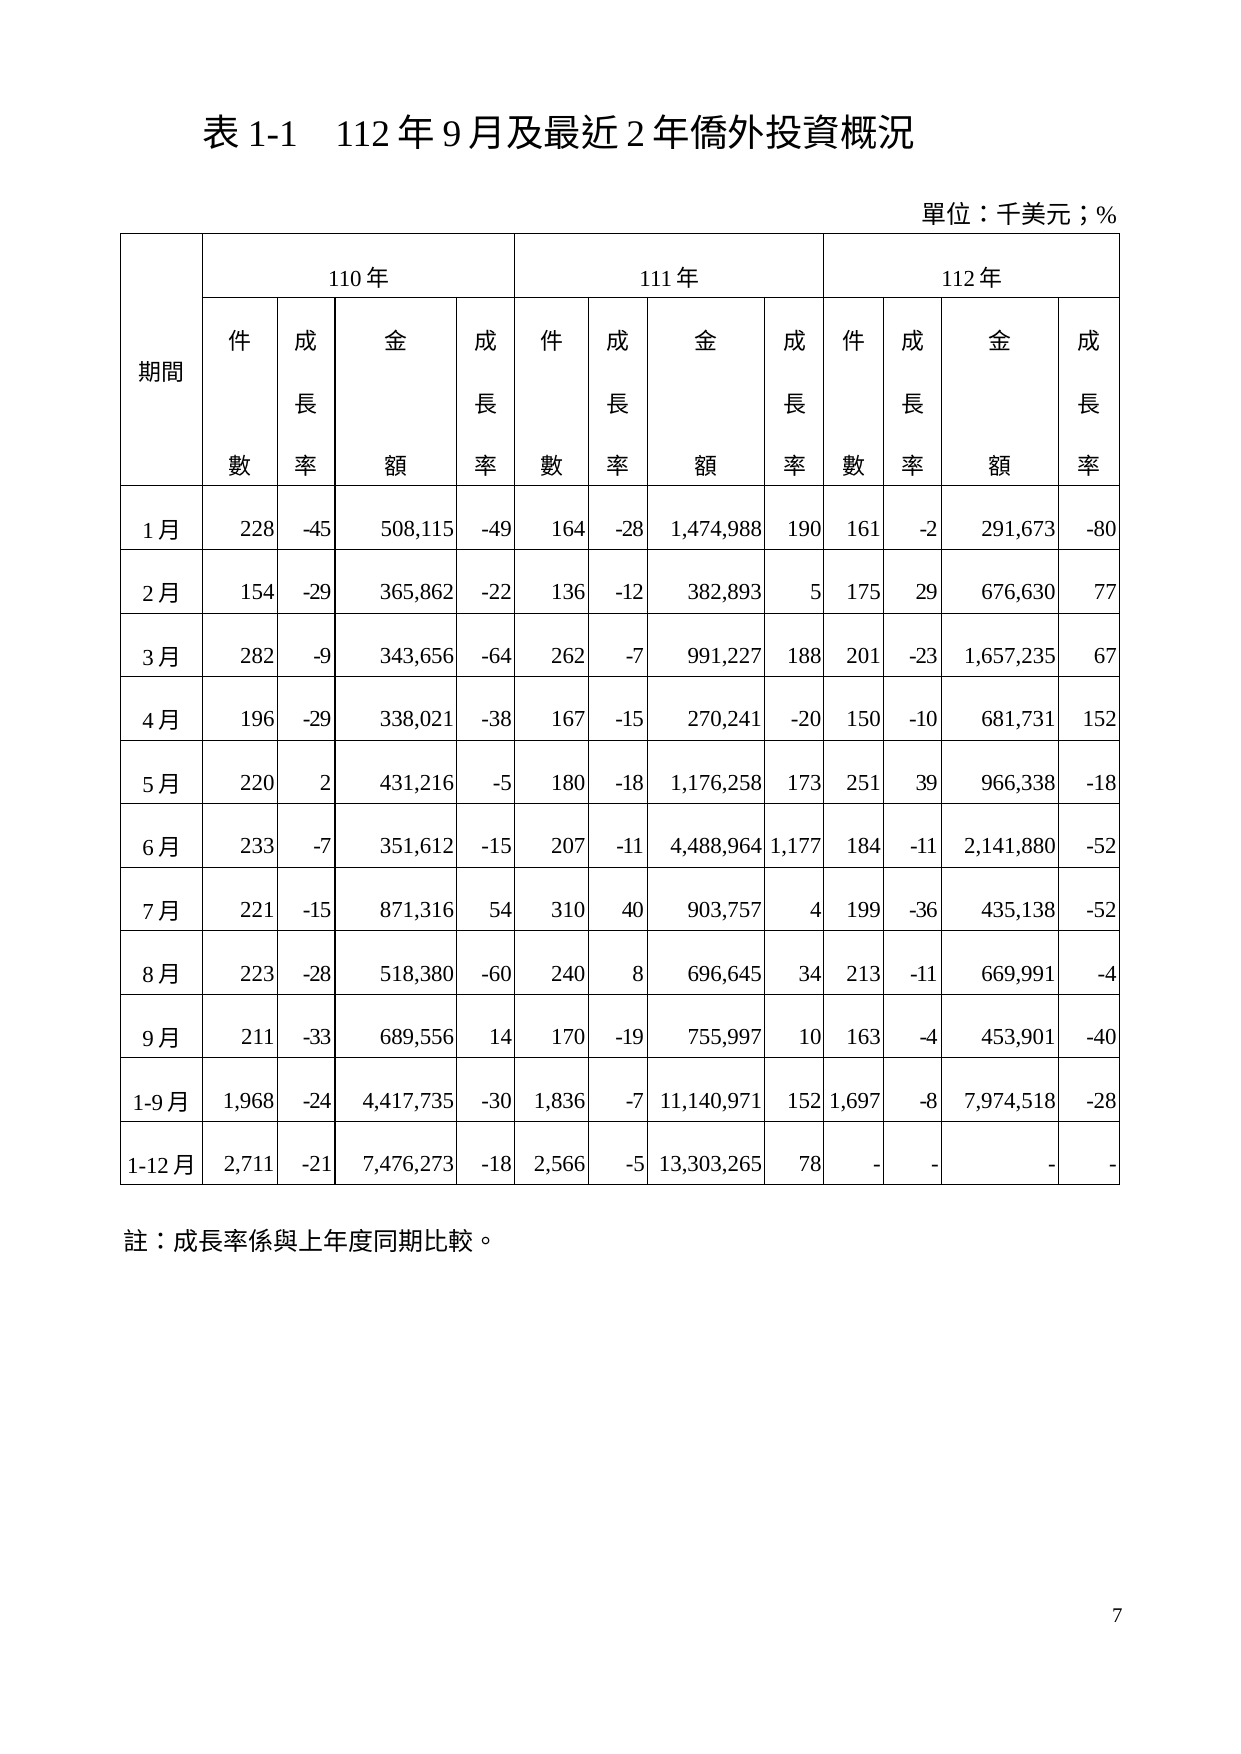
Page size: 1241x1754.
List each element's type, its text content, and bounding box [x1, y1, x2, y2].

table_cell 431,216 [336, 741, 456, 803]
table_cell 184 [824, 804, 883, 867]
table_cell 11,140,971 [648, 1058, 764, 1121]
table_cell 903,757 [648, 868, 764, 930]
table_cell -4 [1059, 931, 1119, 994]
table_cell 164 [515, 486, 588, 549]
table_cell 282 [203, 614, 277, 676]
table_cell -18 [1059, 741, 1119, 803]
table_cell 228 [203, 486, 277, 549]
table_cell -11 [884, 804, 941, 867]
table_cell 291,673 [942, 486, 1058, 549]
table_cell 1,836 [515, 1058, 588, 1121]
table_cell 成 長 率 [884, 298, 941, 485]
table_cell 39 [884, 741, 941, 803]
table_cell 207 [515, 804, 588, 867]
table_cell 成 長 率 [589, 298, 647, 485]
table_cell 成 長 率 [765, 298, 823, 485]
table_cell 1,697 [824, 1058, 883, 1121]
table_cell -64 [457, 614, 514, 676]
table_cell - [824, 1122, 883, 1184]
table_cell 871,316 [336, 868, 456, 930]
table_cell -80 [1059, 486, 1119, 549]
table_cell 154 [203, 550, 277, 612]
table_cell 1,657,235 [942, 614, 1058, 676]
table_cell 676,630 [942, 550, 1058, 612]
table_cell 78 [765, 1122, 823, 1184]
table_cell 696,645 [648, 931, 764, 994]
table_cell -30 [457, 1058, 514, 1121]
table_cell 161 [824, 486, 883, 549]
table_cell 金 額 [942, 298, 1058, 485]
table_cell 件 數 [515, 298, 588, 485]
table_cell 508,115 [336, 486, 456, 549]
table_cell 4,417,735 [336, 1058, 456, 1121]
table_cell -7 [278, 804, 334, 867]
table_cell -4 [884, 995, 941, 1057]
table_cell 190 [765, 486, 823, 549]
table_cell 2,711 [203, 1122, 277, 1184]
table_cell -10 [884, 677, 941, 739]
table_cell -60 [457, 931, 514, 994]
table_cell 220 [203, 741, 277, 803]
table_cell 167 [515, 677, 588, 739]
table_cell - [942, 1122, 1058, 1184]
table_cell -11 [884, 931, 941, 994]
table_cell 966,338 [942, 741, 1058, 803]
table_cell 111年 [515, 234, 823, 297]
table_cell 5月 [121, 741, 202, 803]
table_cell 196 [203, 677, 277, 739]
table_cell 991,227 [648, 614, 764, 676]
table_cell 221 [203, 868, 277, 930]
table_cell 435,138 [942, 868, 1058, 930]
table_cell 件 數 [824, 298, 883, 485]
table_cell 1,176,258 [648, 741, 764, 803]
table_cell 338,021 [336, 677, 456, 739]
table_cell 112年 [824, 234, 1119, 297]
table_cell 343,656 [336, 614, 456, 676]
table_cell 1-9月 [121, 1058, 202, 1121]
table_cell 14 [457, 995, 514, 1057]
table_cell 163 [824, 995, 883, 1057]
table_cell -9 [278, 614, 334, 676]
table_cell 1,968 [203, 1058, 277, 1121]
table_cell 成 長 率 [1059, 298, 1119, 485]
table_cell 152 [1059, 677, 1119, 739]
table_cell 7月 [121, 868, 202, 930]
table_cell 382,893 [648, 550, 764, 612]
table_cell 13,303,265 [648, 1122, 764, 1184]
table_cell -2 [884, 486, 941, 549]
table_cell 5 [765, 550, 823, 612]
table_cell 1月 [121, 486, 202, 549]
table_cell 8 [589, 931, 647, 994]
table_cell 213 [824, 931, 883, 994]
table_cell 2,566 [515, 1122, 588, 1184]
table_cell 8月 [121, 931, 202, 994]
table_cell -20 [765, 677, 823, 739]
table_cell -28 [1059, 1058, 1119, 1121]
table_cell 240 [515, 931, 588, 994]
table_cell 40 [589, 868, 647, 930]
table_cell 180 [515, 741, 588, 803]
table_cell 262 [515, 614, 588, 676]
table_cell -24 [278, 1058, 334, 1121]
table_cell -22 [457, 550, 514, 612]
table_cell 成 長 率 [457, 298, 514, 485]
table_cell 金 額 [648, 298, 764, 485]
table_cell -11 [589, 804, 647, 867]
table_cell 251 [824, 741, 883, 803]
table_cell 211 [203, 995, 277, 1057]
table_cell -33 [278, 995, 334, 1057]
table_cell 4,488,964 [648, 804, 764, 867]
table_cell -45 [278, 486, 334, 549]
table_cell -5 [457, 741, 514, 803]
table_cell -8 [884, 1058, 941, 1121]
table_cell -12 [589, 550, 647, 612]
table_cell - [1059, 1122, 1119, 1184]
table_cell -7 [589, 614, 647, 676]
table_cell -21 [278, 1122, 334, 1184]
table_cell 77 [1059, 550, 1119, 612]
table_header 單位：千美元；% [824, 171, 1119, 233]
table_cell -52 [1059, 804, 1119, 867]
table_cell - [884, 1122, 941, 1184]
table_cell 150 [824, 677, 883, 739]
table_cell -15 [278, 868, 334, 930]
table_cell 270,241 [648, 677, 764, 739]
table_cell 170 [515, 995, 588, 1057]
table_cell -29 [278, 677, 334, 739]
table_cell 3月 [121, 614, 202, 676]
table_cell 6月 [121, 804, 202, 867]
table_cell -19 [589, 995, 647, 1057]
table_cell 1,177 [765, 804, 823, 867]
table_cell 件 數 [203, 298, 277, 485]
table_cell 1,474,988 [648, 486, 764, 549]
table_cell 689,556 [336, 995, 456, 1057]
table_cell 681,731 [942, 677, 1058, 739]
table_cell -29 [278, 550, 334, 612]
table_cell -15 [457, 804, 514, 867]
table_cell 註：成長率係與上年度同期比較。 [121, 1185, 1119, 1260]
table_cell 755,997 [648, 995, 764, 1057]
table_cell -52 [1059, 868, 1119, 930]
table_cell 2 [278, 741, 334, 803]
table_cell 351,612 [336, 804, 456, 867]
table_cell -40 [1059, 995, 1119, 1057]
table_cell -18 [589, 741, 647, 803]
table_cell 518,380 [336, 931, 456, 994]
table_cell 199 [824, 868, 883, 930]
table_cell 2,141,880 [942, 804, 1058, 867]
table_cell 223 [203, 931, 277, 994]
table_cell -7 [589, 1058, 647, 1121]
table_cell 4 [765, 868, 823, 930]
table_cell -23 [884, 614, 941, 676]
table_cell 233 [203, 804, 277, 867]
table_cell -28 [278, 931, 334, 994]
table_cell -38 [457, 677, 514, 739]
table_cell 9月 [121, 995, 202, 1057]
table_cell 110年 [203, 234, 514, 297]
table_cell 188 [765, 614, 823, 676]
table_cell 4月 [121, 677, 202, 739]
table_cell 10 [765, 995, 823, 1057]
table_cell 136 [515, 550, 588, 612]
text 表1-1 112年9月及最近2年僑外投資概況 [152, 89, 1122, 151]
table_cell 201 [824, 614, 883, 676]
table_cell -18 [457, 1122, 514, 1184]
table_cell 175 [824, 550, 883, 612]
table_cell 310 [515, 868, 588, 930]
table_cell -15 [589, 677, 647, 739]
table_cell 7,974,518 [942, 1058, 1058, 1121]
table_header [121, 171, 514, 233]
table_cell 成 長 率 [278, 298, 334, 485]
table_cell 34 [765, 931, 823, 994]
table_cell -28 [589, 486, 647, 549]
table_cell -5 [589, 1122, 647, 1184]
table_cell 453,901 [942, 995, 1058, 1057]
table_cell 1-12月 [121, 1122, 202, 1184]
table_cell 7,476,273 [336, 1122, 456, 1184]
table_cell -49 [457, 486, 514, 549]
table_cell 67 [1059, 614, 1119, 676]
table_cell 54 [457, 868, 514, 930]
table_cell 669,991 [942, 931, 1058, 994]
table_cell 2月 [121, 550, 202, 612]
table_header [515, 171, 824, 233]
table_cell 期間 [121, 234, 202, 485]
table_cell -36 [884, 868, 941, 930]
table_cell 29 [884, 550, 941, 612]
table_cell 152 [765, 1058, 823, 1121]
table_cell 金 額 [336, 298, 456, 485]
table_cell 173 [765, 741, 823, 803]
table_cell 365,862 [336, 550, 456, 612]
